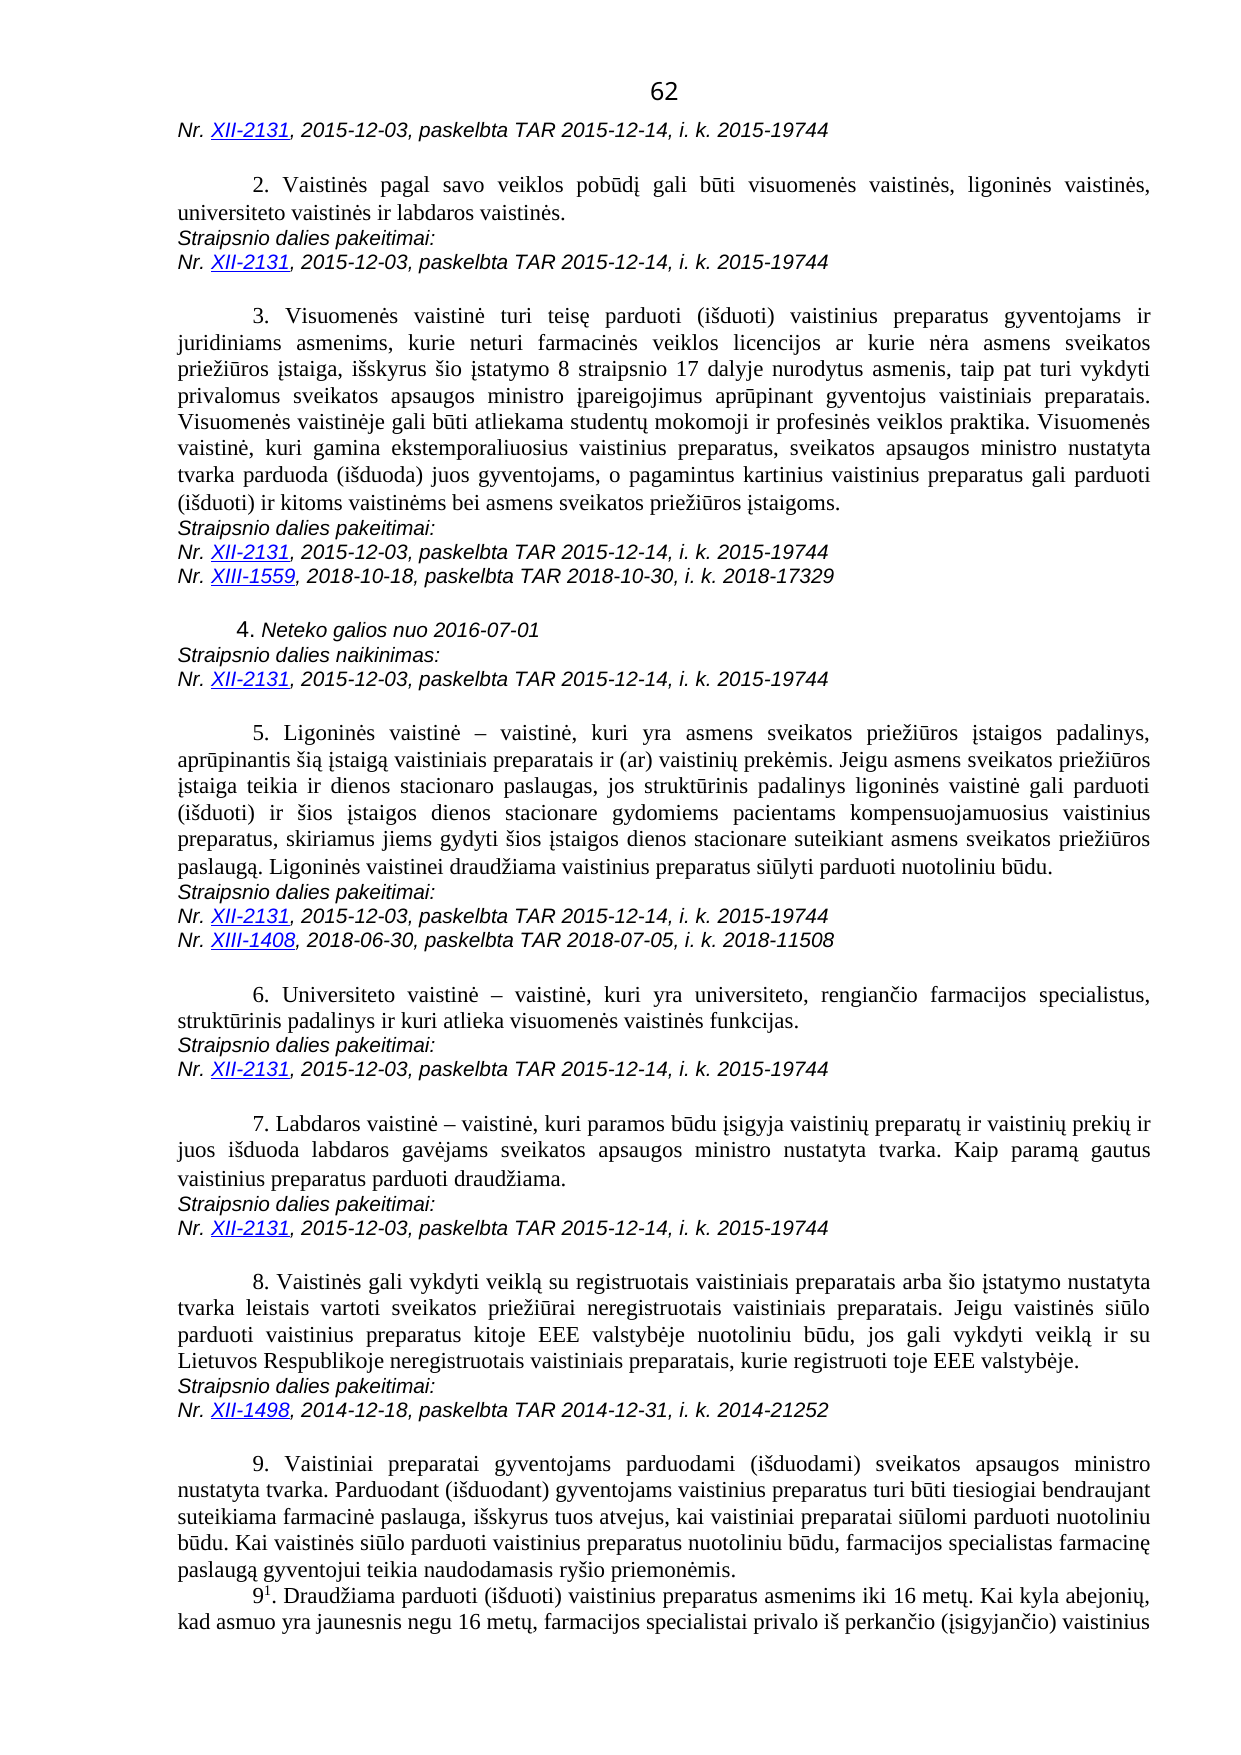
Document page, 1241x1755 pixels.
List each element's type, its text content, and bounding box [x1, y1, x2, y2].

text Nr. XII-2131, 2015-12-03, paskelbta TAR 2015-12-14, i. k. 2015-19744 [177, 1057, 1152, 1081]
text Straipsnio dalies pakeitimai: [177, 226, 1152, 250]
text 8. Vaistinės gali vykdyti veiklą su registruotais vaistiniais preparatais arba šio įstatymo nustatyta tvarka leistais vartoti sveikatos priežiūrai neregistruotais vaistiniais preparatais. Jeigu vaistinės siūlo parduoti vaistinius preparatus kitoje EEE valstybėje nuotoliniu būdu, jos gali vykdyti veiklą ir su Lietuvos Respublikoje neregistruotais vaistiniais preparatais, kurie registruoti toje EEE valstybėje. [177, 1268, 1152, 1373]
text 3. Visuomenės vaistinė turi teisę parduoti (išduoti) vaistinius preparatus gyventojams ir juridiniams asmenims, kurie neturi farmacinės veiklos licencijos ar kurie nėra asmens sveikatos priežiūros įstaiga, išskyrus šio įstatymo 8 straipsnio 17 dalyje nurodytus asmenis, taip pat turi vykdyti privalomus sveikatos apsaugos ministro įpareigojimus aprūpinant gyventojus vaistiniais preparatais. Visuomenės vaistinėje gali būti atliekama studentų mokomoji ir profesinės veiklos praktika. Visuomenės vaistinė, kuri gamina ekstemporaliuosius vaistinius preparatus, sveikatos apsaugos ministro nustatyta tvarka parduoda (išduoda) juos gyventojams, o pagamintus kartinius vaistinius preparatus gali parduoti (išduoti) ir kitoms vaistinėms bei asmens sveikatos priežiūros įstaigoms. [177, 303, 1152, 516]
text 5. Ligoninės vaistinė – vaistinė, kuri yra asmens sveikatos priežiūros įstaigos padalinys, aprūpinantis šią įstaigą vaistiniais preparatais ir (ar) vaistinių prekėmis. Jeigu asmens sveikatos priežiūros įstaiga teikia ir dienos stacionaro paslaugas, jos struktūrinis padalinys ligoninės vaistinė gali parduoti (išduoti) ir šios įstaigos dienos stacionare gydomiems pacientams kompensuojamuosius vaistinius preparatus, skiriamus jiems gydyti šios įstaigos dienos stacionare suteikiant asmens sveikatos priežiūros paslaugą. Ligoninės vaistinei draudžiama vaistinius preparatus siūlyti parduoti nuotoliniu būdu. [177, 719, 1152, 880]
text 9. Vaistiniai preparatai gyventojams parduodami (išduodami) sveikatos apsaugos ministro nustatyta tvarka. Parduodant (išduodant) gyventojams vaistinius preparatus turi būti tiesiogiai bendraujant suteikiama farmacinė paslauga, išskyrus tuos atvejus, kai vaistiniai preparatai siūlomi parduoti nuotoliniu būdu. Kai vaistinės siūlo parduoti vaistinius preparatus nuotoliniu būdu, farmacijos specialistas farmacinę paslaugą gyventojui teikia naudodamasis ryšio priemonėmis. [177, 1450, 1152, 1582]
text 91. Draudžiama parduoti (išduoti) vaistinius preparatus asmenims iki 16 metų. Kai kyla abejonių, kad asmuo yra jaunesnis negu 16 metų, farmacijos specialistai privalo iš perkančio (įsigyjančio) vaistinius [177, 1582, 1152, 1635]
text Nr. XII-2131, 2015-12-03, paskelbta TAR 2015-12-14, i. k. 2015-19744 [177, 118, 1152, 142]
text Straipsnio dalies pakeitimai: [177, 880, 1152, 904]
text 4. Neteko galios nuo 2016-07-01 [177, 616, 1152, 643]
text Nr. XII-2131, 2015-12-03, paskelbta TAR 2015-12-14, i. k. 2015-19744 [177, 540, 1152, 564]
text Straipsnio dalies naikinimas: [177, 643, 1152, 667]
text Straipsnio dalies pakeitimai: [177, 1373, 1152, 1397]
text Nr. XII-2131, 2015-12-03, paskelbta TAR 2015-12-14, i. k. 2015-19744 [177, 667, 1152, 691]
text 6. Universiteto vaistinė – vaistinė, kuri yra universiteto, rengiančio farmacijos specialistus, struktūrinis padalinys ir kuri atlieka visuomenės vaistinės funkcijas. [177, 981, 1152, 1033]
text Nr. XII-2131, 2015-12-03, paskelbta TAR 2015-12-14, i. k. 2015-19744 [177, 904, 1152, 928]
text Straipsnio dalies pakeitimai: [177, 1033, 1152, 1057]
text Nr. XIII-1408, 2018-06-30, paskelbta TAR 2018-07-05, i. k. 2018-11508 [177, 928, 1152, 952]
text Straipsnio dalies pakeitimai: [177, 1191, 1152, 1215]
text Nr. XII-1498, 2014-12-18, paskelbta TAR 2014-12-31, i. k. 2014-21252 [177, 1397, 1152, 1421]
text Nr. XII-2131, 2015-12-03, paskelbta TAR 2015-12-14, i. k. 2015-19744 [177, 250, 1152, 274]
text Straipsnio dalies pakeitimai: [177, 516, 1152, 540]
text Nr. XIII-1559, 2018-10-18, paskelbta TAR 2018-10-30, i. k. 2018-17329 [177, 564, 1152, 588]
text 7. Labdaros vaistinė – vaistinė, kuri paramos būdu įsigyja vaistinių preparatų ir vaistinių prekių ir juos išduoda labdaros gavėjams sveikatos apsaugos ministro nustatyta tvarka. Kaip paramą gautus vaistinius preparatus parduoti draudžiama. [177, 1110, 1152, 1191]
text 2. Vaistinės pagal savo veiklos pobūdį gali būti visuomenės vaistinės, ligoninės vaistinės, universiteto vaistinės ir labdaros vaistinės. [177, 171, 1152, 226]
text Nr. XII-2131, 2015-12-03, paskelbta TAR 2015-12-14, i. k. 2015-19744 [177, 1215, 1152, 1239]
